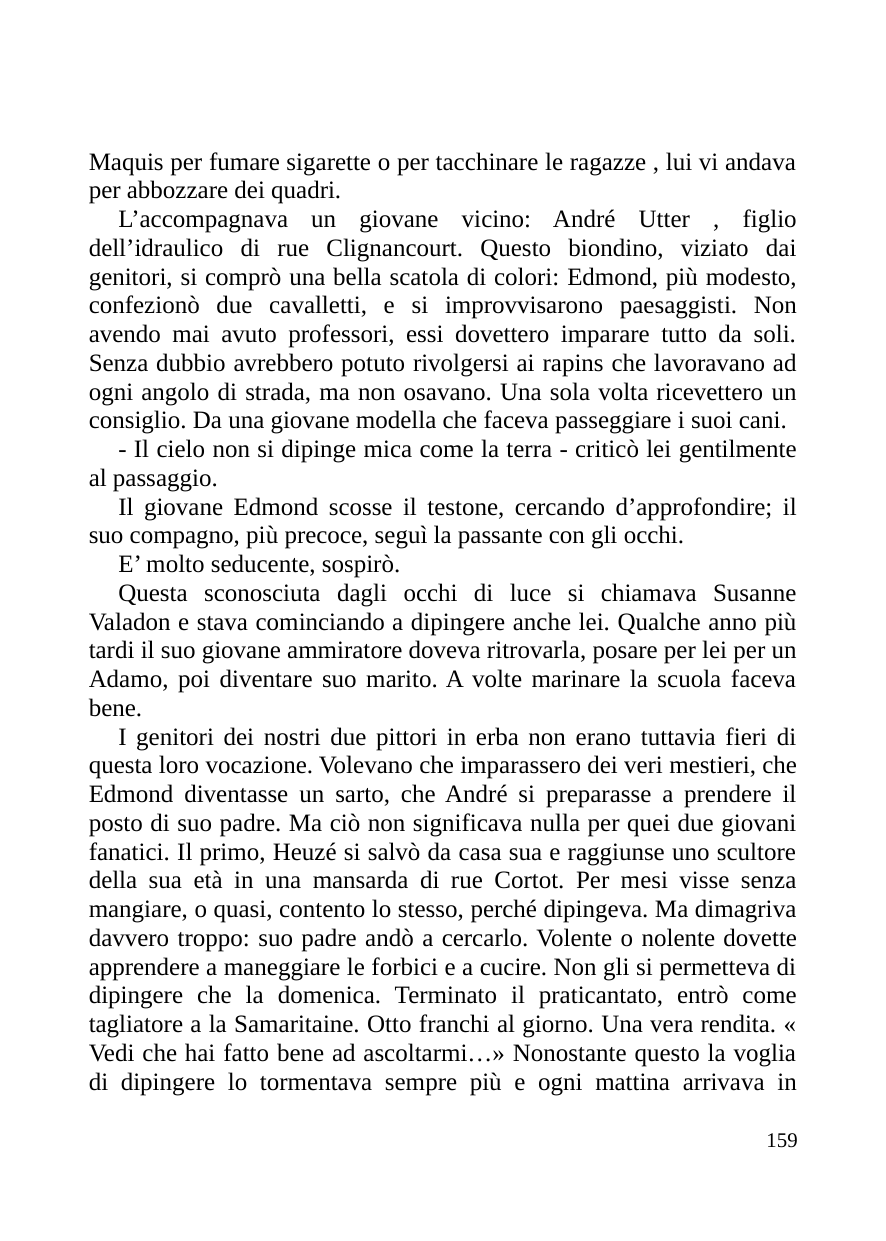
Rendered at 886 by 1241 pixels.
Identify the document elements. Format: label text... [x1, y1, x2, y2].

text E’ molto seducente, sospirò. [88, 549, 797, 578]
text I genitori dei nostri due pittori in erba non erano tuttavia fieri di questa loro vocazione. Volevano che imparassero dei veri mestieri, che Edmond diventasse un sarto, che André si preparasse a prendere il posto di suo padre. Ma ciò non significava nulla per quei due giovani fanatici. Il primo, Heuzé si salvò da casa sua e raggiunse uno scultore della sua età in una mansarda di rue Cortot. Per mesi visse senza mangiare, o quasi, contento lo stesso, perché dipingeva. Ma dimagriva davvero troppo: suo padre andò a cercarlo. Volente o nolente dovette apprendere a maneggiare le forbici e a cucire. Non gli si permetteva di dipingere che la domenica. Terminato il praticantato, entrò come tagliatore a la Samaritaine. Otto franchi al giorno. Una vera rendita. « Vedi che hai fatto bene ad ascoltarmi…» Nonostante questo la voglia di dipingere lo tormentava sempre più e ogni mattina arrivava in [88, 722, 797, 1096]
text - Il cielo non si dipinge mica come la terra - criticò lei gentilmente al passaggio. [88, 434, 797, 492]
text Questa sconosciuta dagli occhi di luce si chiamava Susanne Valadon e stava cominciando a dipingere anche lei. Qualche anno più tardi il suo giovane ammiratore doveva ritrovarla, posare per lei per un Adamo, poi diventare suo marito. A volte marinare la scuola faceva bene. [88, 578, 797, 722]
text Maquis per fumare sigarette o per tacchinare le ragazze , lui vi andava per abbozzare dei quadri. [88, 147, 797, 204]
text Il giovane Edmond scosse il testone, cercando d’approfondire; il suo compagno, più precoce, seguì la passante con gli occhi. [88, 492, 797, 549]
text L’accompagnava un giovane vicino: André Utter , figlio dell’idraulico di rue Clignancourt. Questo biondino, viziato dai genitori, si comprò una bella scatola di colori: Edmond, più modesto, confezionò due cavalletti, e si improvvisarono paesaggisti. Non avendo mai avuto professori, essi dovettero imparare tutto da soli. Senza dubbio avrebbero potuto rivolgersi ai rapins che lavoravano ad ogni angolo di strada, ma non osavano. Una sola volta ricevettero un consiglio. Da una giovane modella che faceva passeggiare i suoi cani. [88, 204, 797, 434]
